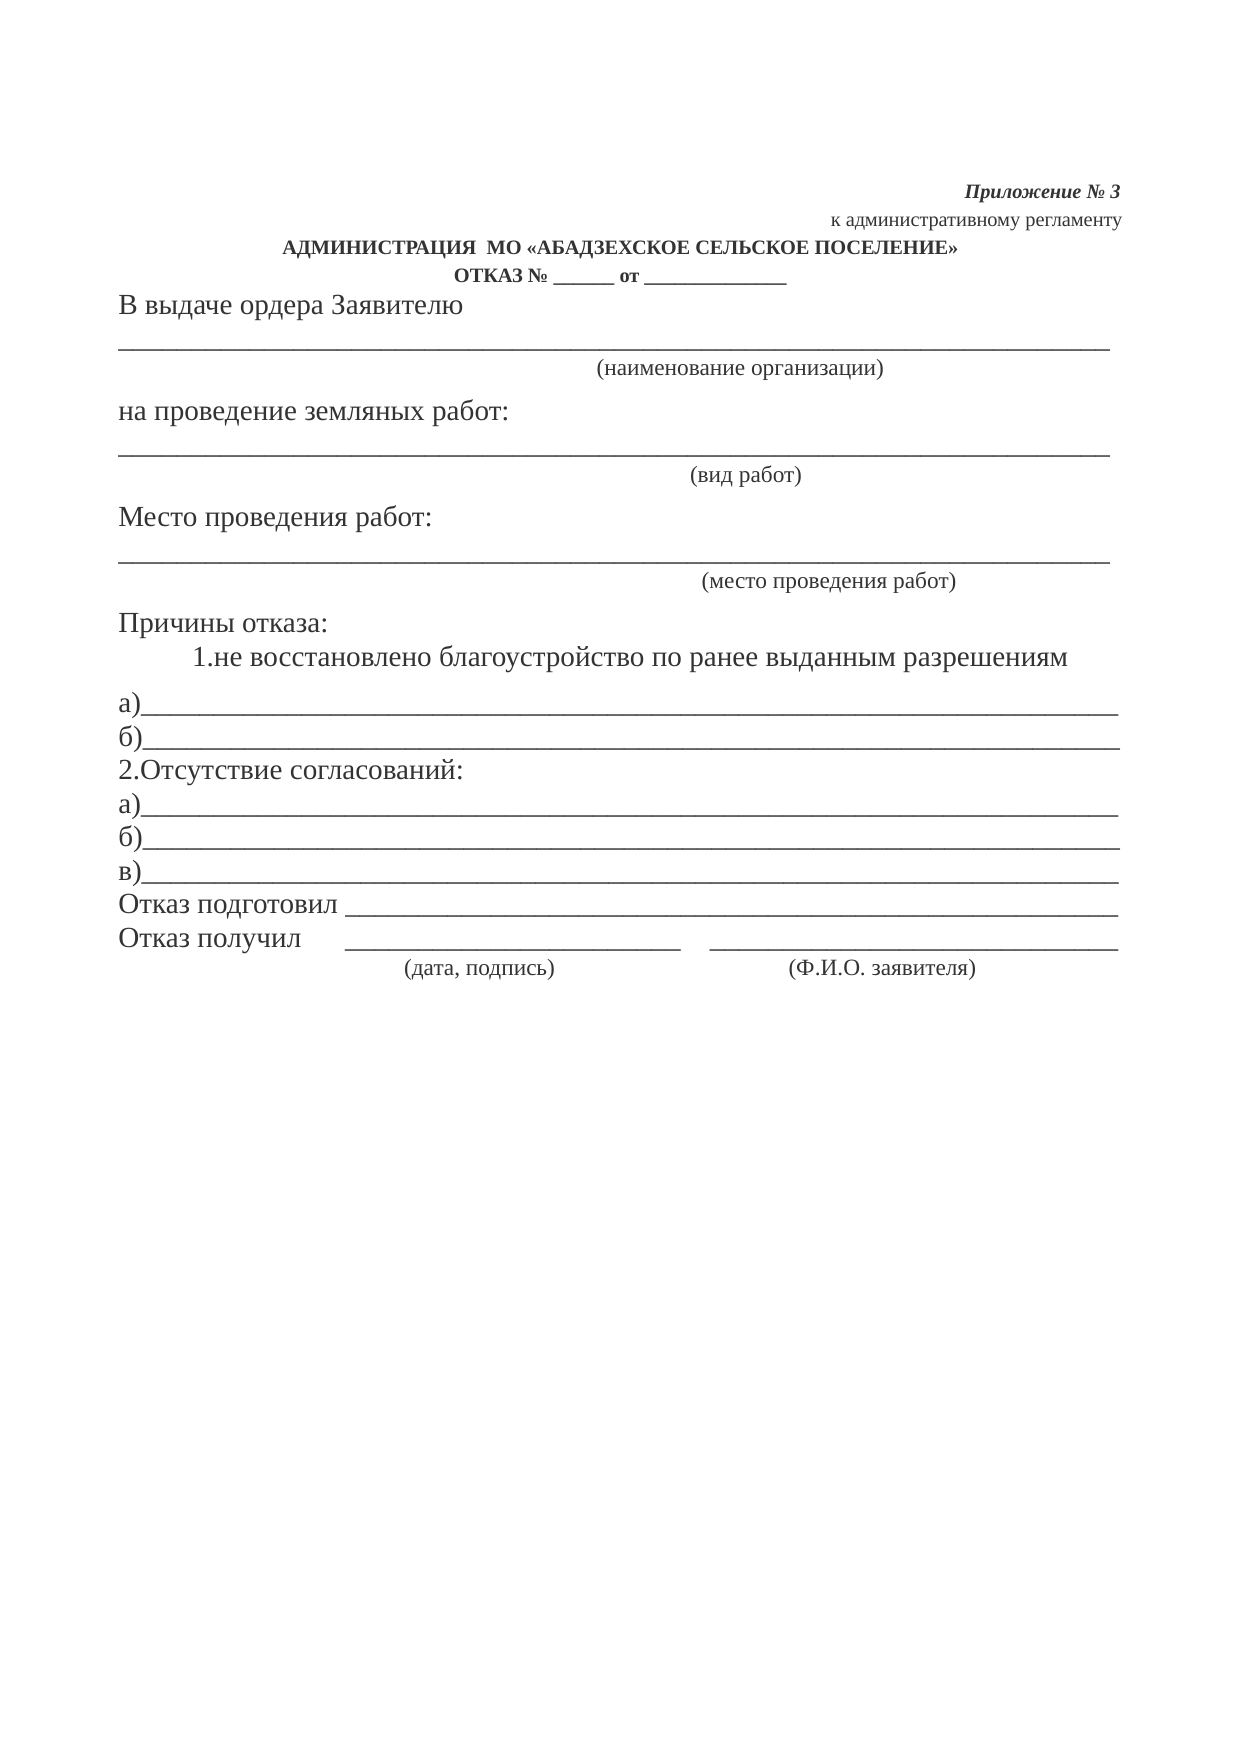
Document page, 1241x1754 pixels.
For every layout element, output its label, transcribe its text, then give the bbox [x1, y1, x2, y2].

text к административному регламенту [118, 202, 1122, 231]
text Место проведения работ: ____________________________________________________________________ [118, 499, 1122, 566]
text ОТКАЗ № ______ от ______________ [118, 259, 1122, 287]
text 2.Отсутствие согласований: [118, 752, 1122, 786]
text б)___________________________________________________________________ [118, 719, 1122, 752]
text б)___________________________________________________________________ [118, 819, 1122, 853]
text на проведение земляных работ: [118, 393, 1122, 427]
list не восстановлено благоустройство по ранее выданным разрешениям [118, 639, 1122, 673]
text в)___________________________________________________________________ [118, 853, 1122, 886]
text Отказ получил _______________________ ____________________________ [118, 920, 1122, 953]
text (вид работ) [118, 460, 1122, 499]
text а)___________________________________________________________________ [118, 685, 1122, 719]
text Отказ подготовил _____________________________________________________ [118, 886, 1122, 920]
text АДМИНИСТРАЦИЯ МО «АБАДЗЕХСКОЕ СЕЛЬСКОЕ ПОСЕЛЕНИЕ» [118, 231, 1122, 259]
text ____________________________________________________________________ [118, 427, 1122, 460]
text а)___________________________________________________________________ [118, 786, 1122, 819]
text (место проведения работ) [118, 566, 1122, 606]
text (наименование организации) [118, 354, 1122, 393]
text Причины отказа: [118, 606, 1122, 639]
text В выдаче ордера Заявителю [118, 287, 1122, 320]
text (дата, подпись) (Ф.И.О. заявителя) [118, 953, 1122, 993]
text Приложение № 3 [118, 174, 1122, 202]
text ____________________________________________________________________ [118, 320, 1122, 354]
